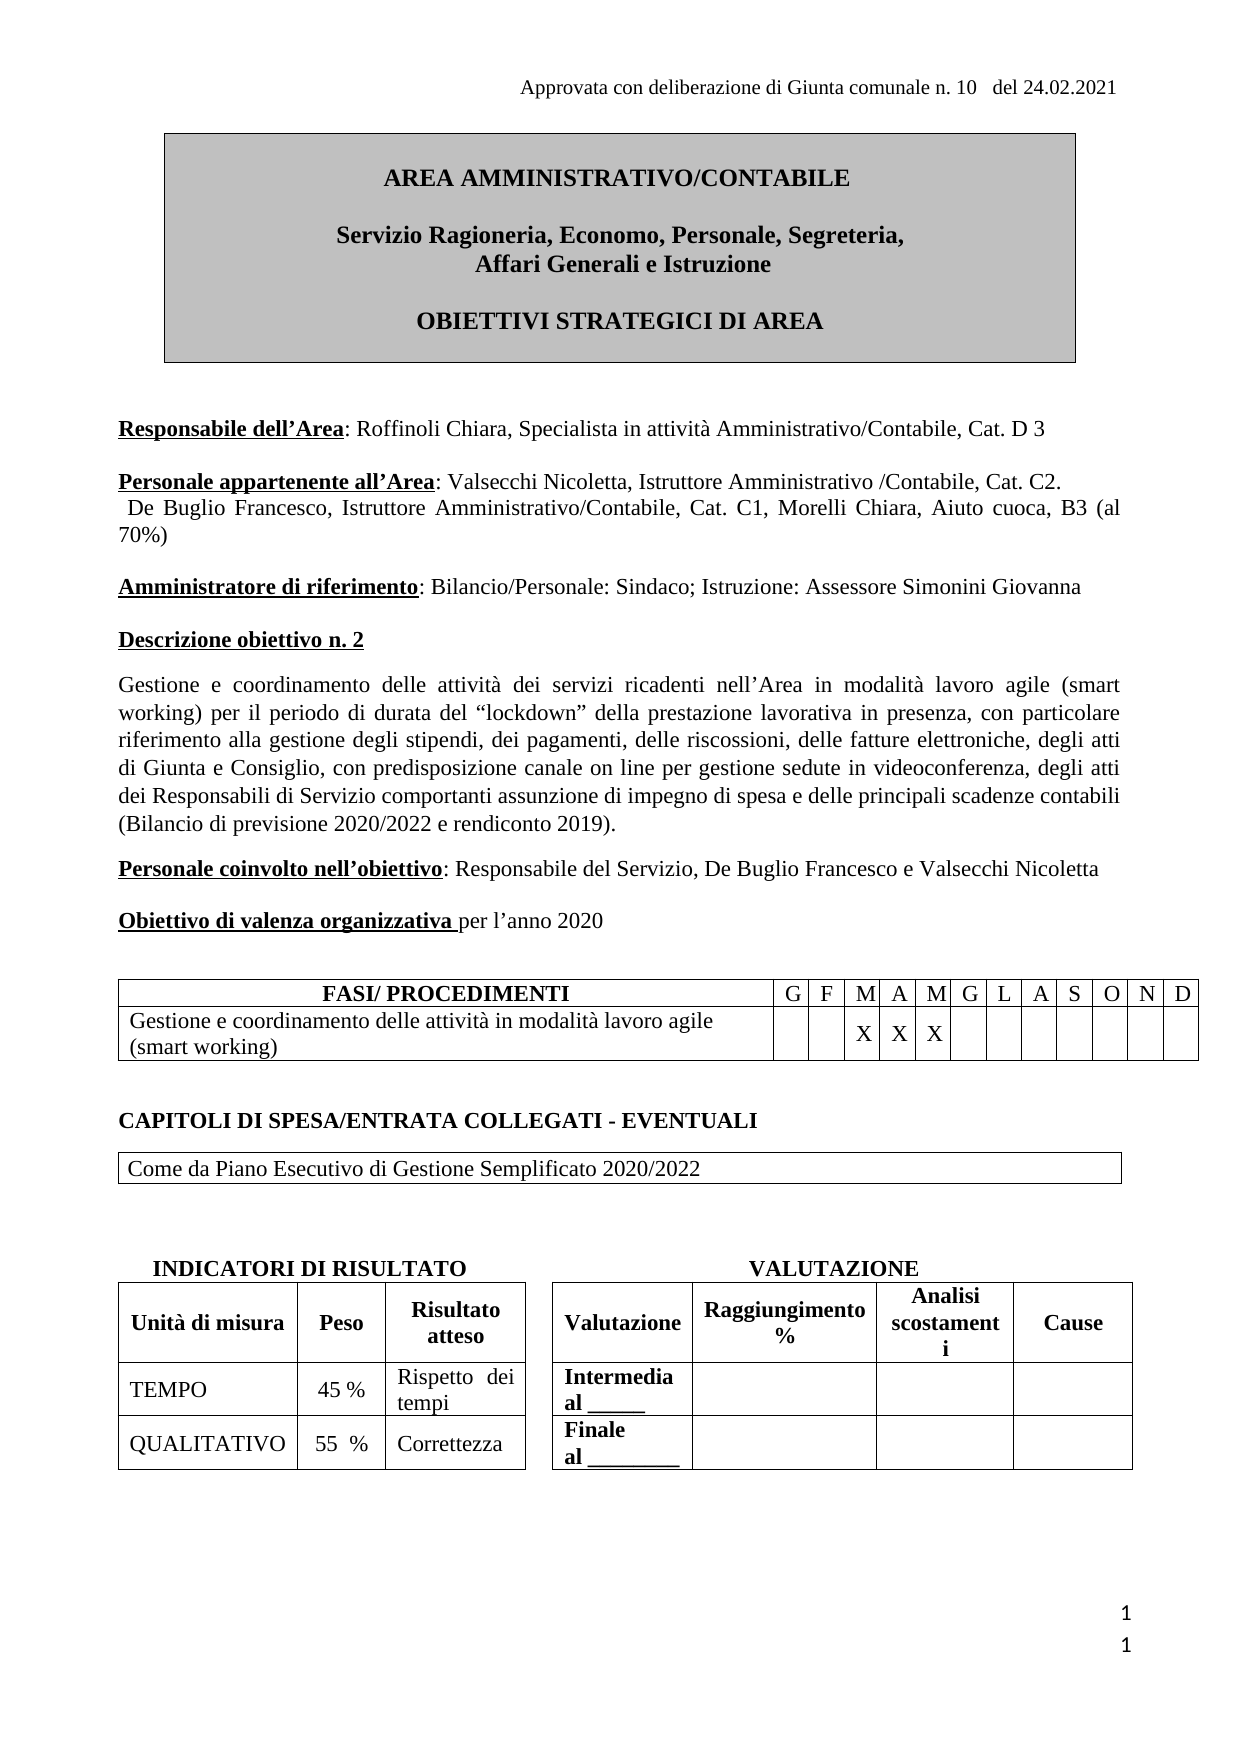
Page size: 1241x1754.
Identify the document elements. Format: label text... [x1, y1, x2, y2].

table_header N [1128, 980, 1163, 1006]
table_cell [1093, 1007, 1127, 1060]
text Responsabile dell’Area: Roffinoli Chiara, Specialista in attività Amministrativo/Contabile, Cat. D 3 [118, 415, 1122, 442]
text Personale coinvolto nell’obiettivo: Responsabile del Servizio, De Buglio Francesco e Valsecchi Nicoletta [118, 855, 1122, 881]
table_cell Gestione e coordinamento delle attività in modalità lavoro agile (smart working) [119, 1007, 773, 1060]
table_header Valutazione [553, 1283, 692, 1362]
table_header G [951, 980, 986, 1006]
text De Buglio Francesco, Istruttore Amministrativo/Contabile, Cat. C1, Morelli Chiara, Aiuto cuoca, B3 (al 70%) [118, 494, 1122, 547]
table_header Peso [298, 1283, 385, 1362]
table_cell QUALITATIVO [119, 1416, 297, 1469]
table_header D [1164, 980, 1198, 1006]
table_cell [809, 1007, 844, 1060]
table_cell 55 % [298, 1416, 385, 1469]
table_header M [916, 980, 950, 1006]
table_header Risultato atteso [386, 1283, 525, 1362]
text Descrizione obiettivo n. 2 [118, 626, 1122, 652]
table_cell [774, 1007, 808, 1060]
table_header A [1022, 980, 1056, 1006]
table_header S [1057, 980, 1092, 1006]
table_cell [693, 1363, 876, 1415]
table_header L [987, 980, 1021, 1006]
table_header Cause [1014, 1283, 1132, 1362]
text Personale appartenente all’Area: Valsecchi Nicoletta, Istruttore Amministrativo /Contabile, Cat. C2. [118, 468, 1122, 494]
table_header M [845, 980, 879, 1006]
table_cell [1164, 1007, 1198, 1060]
table_cell Correttezza [386, 1416, 525, 1469]
table_cell Rispetto dei tempi [386, 1363, 525, 1415]
table_header A [880, 980, 915, 1006]
table_cell Finale al ________ [553, 1416, 692, 1469]
text INDICATORI DI RISULTATO VALUTAZIONE [118, 1255, 1122, 1282]
text Gestione e coordinamento delle attività dei servizi ricadenti nell’Area in modalità lavoro agile (smart working) per il periodo di durata del “lockdown” della prestazione lavorativa in presenza, con particolare riferimento alla gestione degli stipendi, dei pagamenti, delle riscossioni, delle fatture elettroniche, degli atti di Giunta e Consiglio, con predisposizione canale on line per gestione sedute in videoconferenza, degli atti dei Responsabili di Servizio comportanti assunzione di impegno di spesa e delle principali scadenze contabili (Bilancio di previsione 2020/2022 e rendiconto 2019). [118, 671, 1122, 837]
table_header AREA AMMINISTRATIVO/CONTABILE Servizio Ragioneria, Economo, Personale, Segreteria, Affari Generali e Istruzione OBIETTIVI STRATEGICI DI AREA [165, 134, 1075, 362]
text Amministratore di riferimento: Bilancio/Personale: Sindaco; Istruzione: Assessore Simonini Giovanna [118, 573, 1122, 600]
table_header Raggiungimento % [693, 1283, 876, 1362]
table_cell [1128, 1007, 1163, 1060]
table_cell [1057, 1007, 1092, 1060]
text Obiettivo di valenza organizzativa per l’anno 2020 [118, 908, 1122, 934]
table_header Analisi scostamenti [877, 1283, 1013, 1362]
text Come da Piano Esecutivo di Gestione Semplificato 2020/2022 [119, 1153, 1121, 1183]
table_cell [693, 1416, 876, 1469]
table_cell [987, 1007, 1021, 1060]
table_cell X [916, 1007, 950, 1060]
table_header Unità di misura [119, 1283, 297, 1362]
table_cell [877, 1363, 1013, 1415]
table_cell [1014, 1416, 1132, 1469]
table_cell [1014, 1363, 1132, 1415]
table_header FASI/ PROCEDIMENTI [119, 980, 773, 1006]
table_cell Intermedia al _____ [553, 1363, 692, 1415]
table_cell 45 % [298, 1363, 385, 1415]
table_header G [774, 980, 808, 1006]
table_cell [1022, 1007, 1056, 1060]
table_cell X [880, 1007, 915, 1060]
table_header F [809, 980, 844, 1006]
table_header O [1093, 980, 1127, 1006]
table_cell [951, 1007, 986, 1060]
table_cell TEMPO [119, 1363, 297, 1415]
table_cell [526, 1362, 552, 1415]
table_header [526, 1282, 552, 1362]
table_cell [877, 1416, 1013, 1469]
text CAPITOLI DI SPESA/ENTRATA COLLEGATI - EVENTUALI [118, 1107, 1122, 1133]
table_cell [526, 1415, 552, 1469]
table_cell X [845, 1007, 879, 1060]
